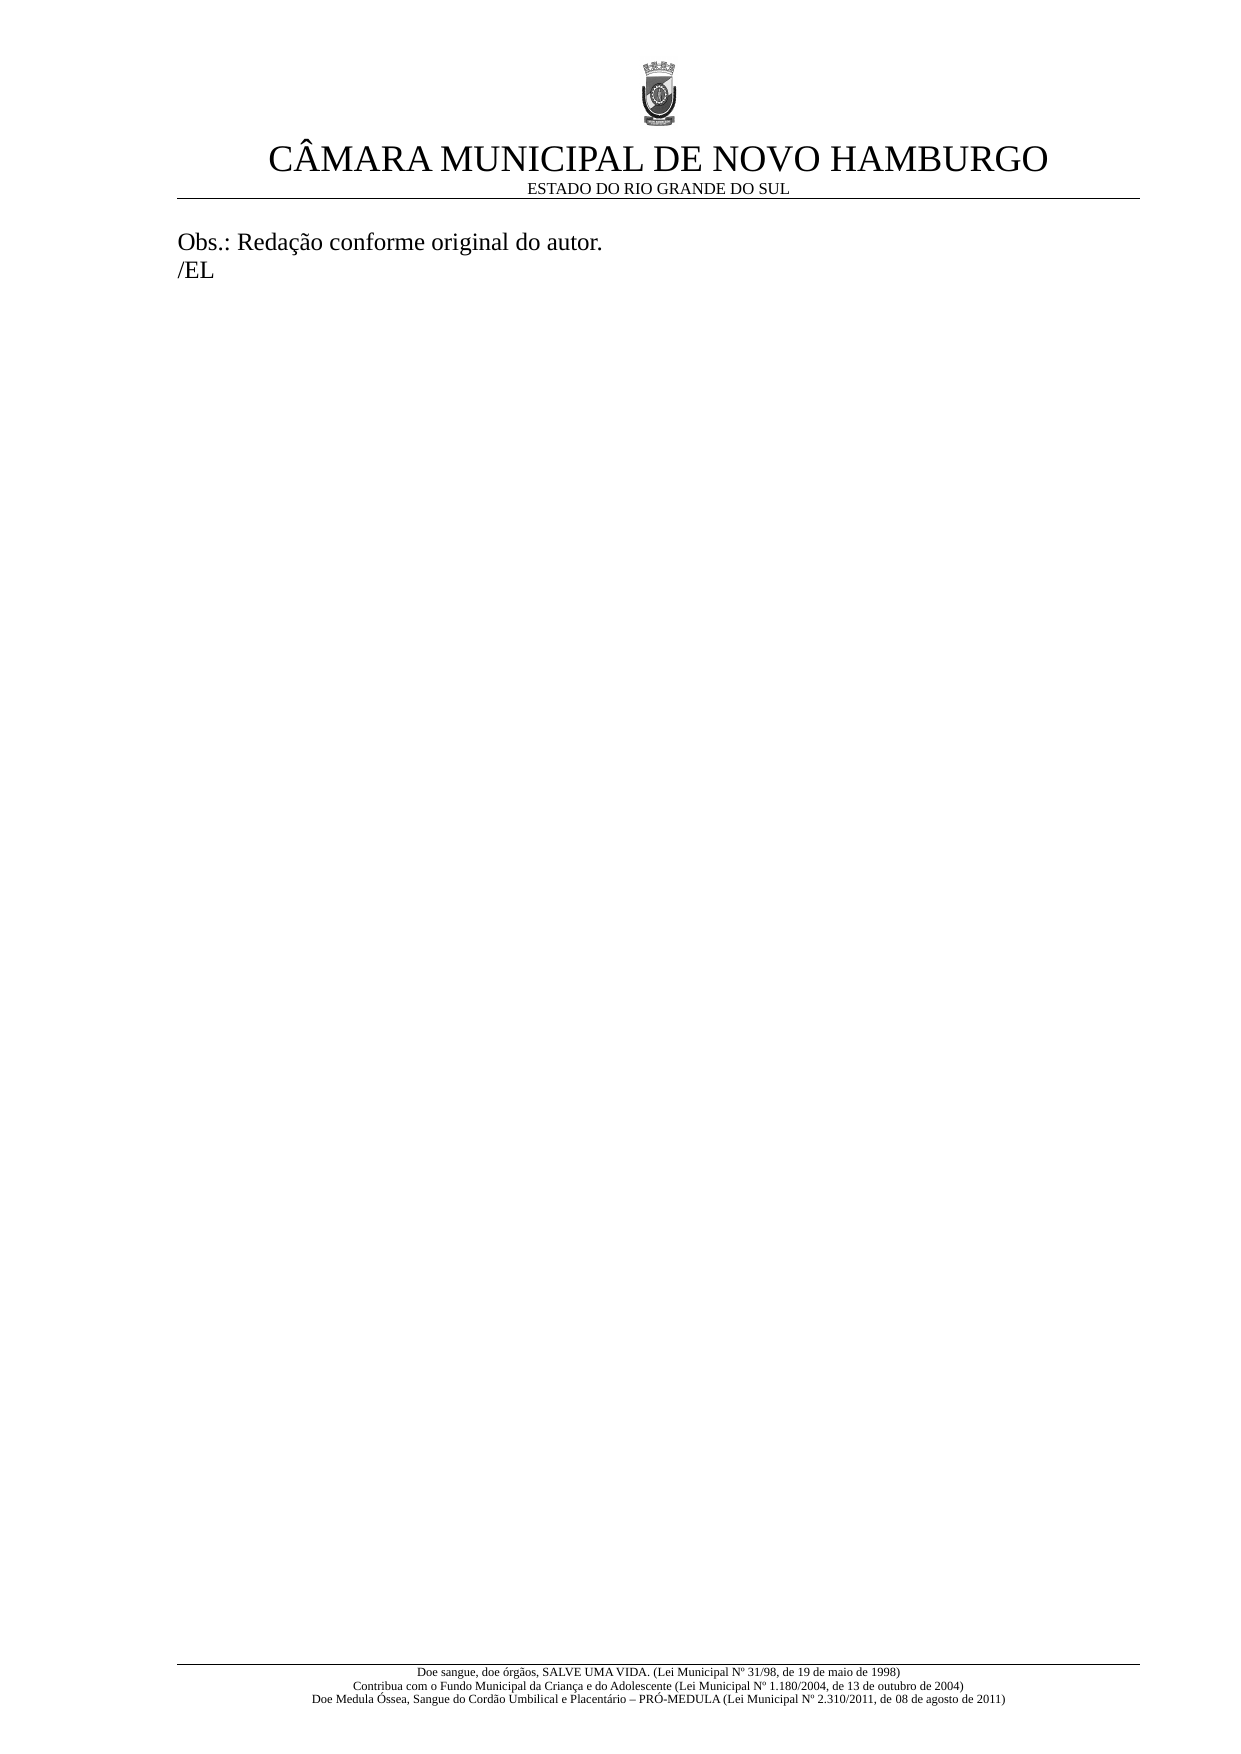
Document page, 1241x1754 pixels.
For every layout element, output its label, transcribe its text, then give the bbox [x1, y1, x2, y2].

text /EL [177, 256, 1140, 284]
text Obs.: Redação conforme original do autor. [177, 228, 1140, 256]
